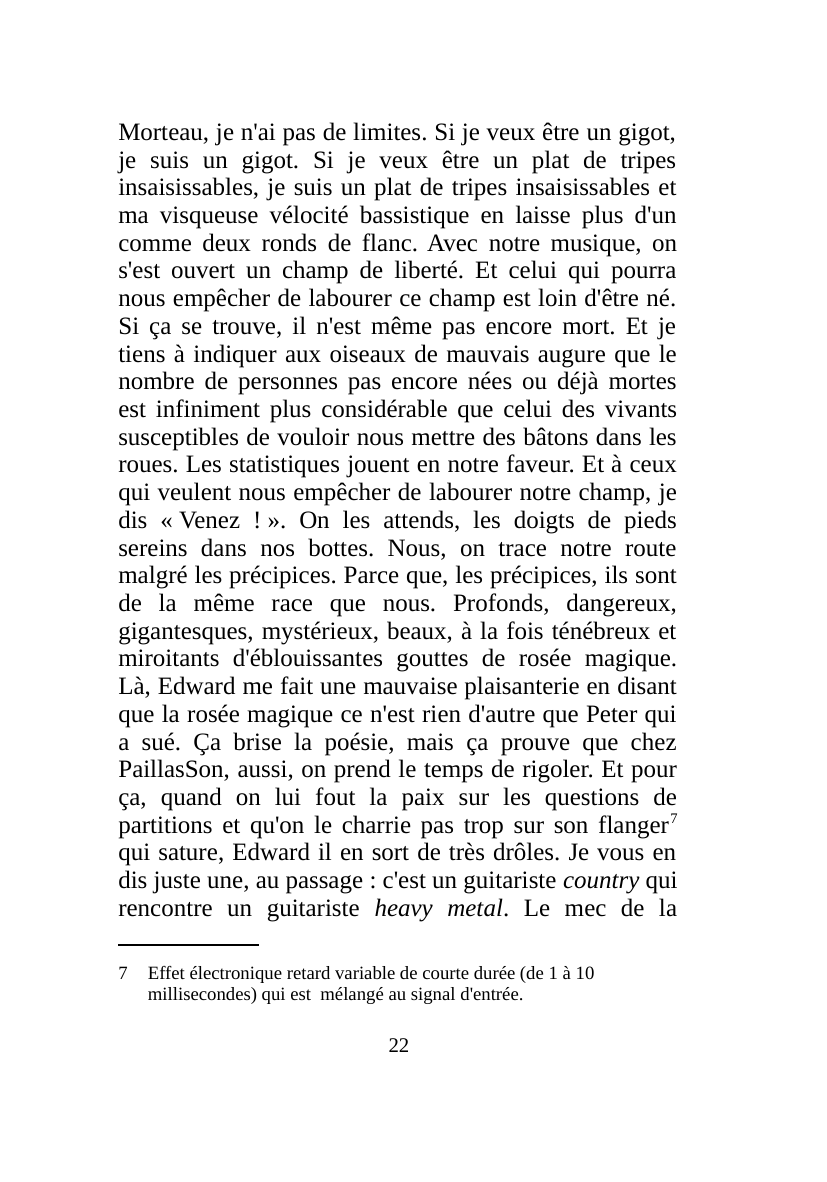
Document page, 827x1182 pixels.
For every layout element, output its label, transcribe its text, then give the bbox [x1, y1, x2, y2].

text Morteau, je n'ai pas de limites. Si je veux être un gigot, je suis un gigot. Si je veux être un plat de tripes insaisissables, je suis un plat de tripes insaisissables et ma visqueuse vélocité bassistique en laisse plus d'un comme deux ronds de flanc. Avec notre musique, on s'est ouvert un champ de liberté. Et celui qui pourra nous empêcher de labourer ce champ est loin d'être né. Si ça se trouve, il n'est même pas encore mort. Et je tiens à indiquer aux oiseaux de mauvais augure que le nombre de personnes pas encore nées ou déjà mortes est infiniment plus considérable que celui des vivants susceptibles de vouloir nous mettre des bâtons dans les roues. Les statistiques jouent en notre faveur. Et à ceux qui veulent nous empêcher de labourer notre champ, je dis « Venez ! ». On les attends, les doigts de pieds sereins dans nos bottes. Nous, on trace notre route malgré les précipices. Parce que, les précipices, ils sont de la même race que nous. Profonds, dangereux, gigantesques, mystérieux, beaux, à la fois ténébreux et miroitants d'éblouissantes gouttes de rosée magique. Là, Edward me fait une mauvaise plaisanterie en disant que la rosée magique ce n'est rien d'autre que Peter qui a sué. Ça brise la poésie, mais ça prouve que chez PaillasSon, aussi, on prend le temps de rigoler. Et pour ça, quand on lui fout la paix sur les questions de partitions et qu'on le charrie pas trop sur son flanger qui sature, Edward il en sort de très drôles. Je vous en dis juste une, au passage : c'est un guitariste country qui rencontre un guitariste heavy metal. Le mec de la [118, 118, 677, 922]
text Effet électronique retard variable de courte durée (de 1 à 10 millisecondes) qui est mélangé au signal d'entrée. [118, 963, 679, 1004]
